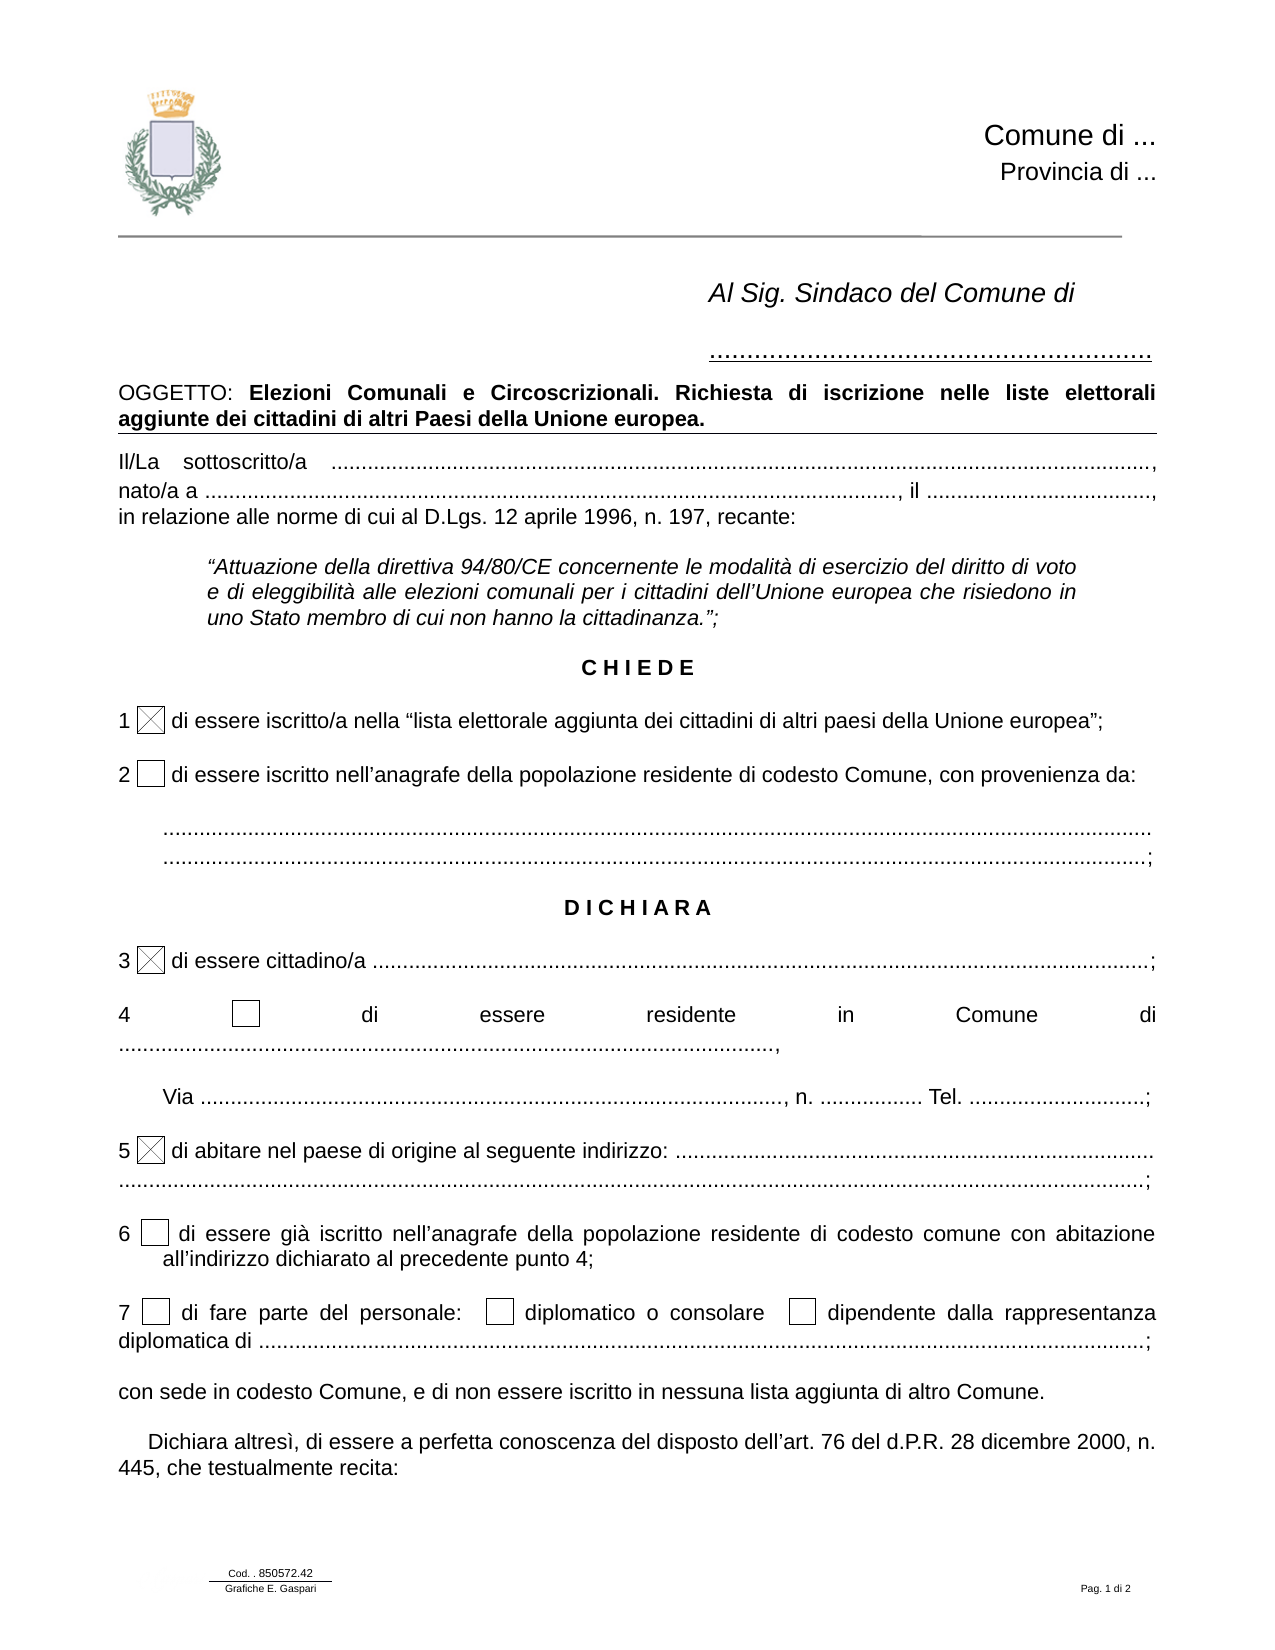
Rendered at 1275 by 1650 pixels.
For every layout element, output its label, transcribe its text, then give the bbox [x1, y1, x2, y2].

text OGGETTO: Elezioni Comunali e Circoscrizionali. Richiesta di iscrizione nelle liste elettorali aggiunte dei cittadini di altri Paesi della Unione europea. [118, 380, 1157, 433]
text Provincia di ... [224, 157, 1157, 185]
text Via ................................................................................................, n. ................. Tel. .............................; [118, 1081, 1157, 1110]
text con sede in codesto Comune, e di non essere iscritto in nessuna lista aggiunta di altro Comune. [118, 1379, 1157, 1404]
text ................................................................................................................................................................... ..................................................................................................................................................................; [162, 812, 1157, 870]
text 3 di essere cittadino/a ................................................................................................................................; [118, 945, 1157, 974]
text 6 di essere già iscritto nell’anagrafe della popolazione residente di codesto comune con abitazione all’indirizzo dichiarato al precedente punto 4; [118, 1218, 1157, 1272]
text Comune di ... [224, 118, 1157, 152]
text ........................................................... [709, 333, 1157, 365]
text di essere iscritto/a nella “lista elettorale aggiunta dei cittadini di altri paesi della Unione europea”; [165, 705, 1157, 734]
text 2 di essere iscritto nell’anagrafe della popolazione residente di codesto Comune, con provenienza da: [118, 759, 1157, 787]
text 4 di essere residente in Comune di ............................................................................................................, [118, 999, 1157, 1056]
text 1 [118, 705, 137, 734]
text Il/La sottoscritto/a ......................................................................................................................................., nato/a a .................................................................................................................., il ....................................., in relazione alle norme di cui al D.Lgs. 12 aprile 1996, n. 197, recante: [118, 446, 1157, 529]
picture [122, 87, 224, 219]
subtitle Al Sig. Sindaco del Comune di [709, 277, 1157, 308]
text 5 di abitare nel paese di origine al seguente indirizzo: ............................................................................... .........................................................................................................................................................................; [118, 1135, 1157, 1193]
subtitle D I C H I A R A [118, 895, 1157, 920]
text Dichiara altresì, di essere a perfetta conoscenza del disposto dell’art. 76 del d.P.R. 28 dicembre 2000, n. 445, che testualmente recita: [118, 1429, 1157, 1480]
text 7 di fare parte del personale: diplomatico o consolare dipendente dalla rappresentanza diplomatica di ..................................................................................................................................................; [118, 1297, 1157, 1354]
subtitle C H I E D E [118, 655, 1157, 680]
text “Attuazione della direttiva 94/80/CE concernente le modalità di esercizio del diritto di voto e di eleggibilità alle elezioni comunali per i cittadini dell’Unione europea che risiedono in uno Stato membro di cui non hanno la cittadinanza.”; [207, 554, 1078, 630]
